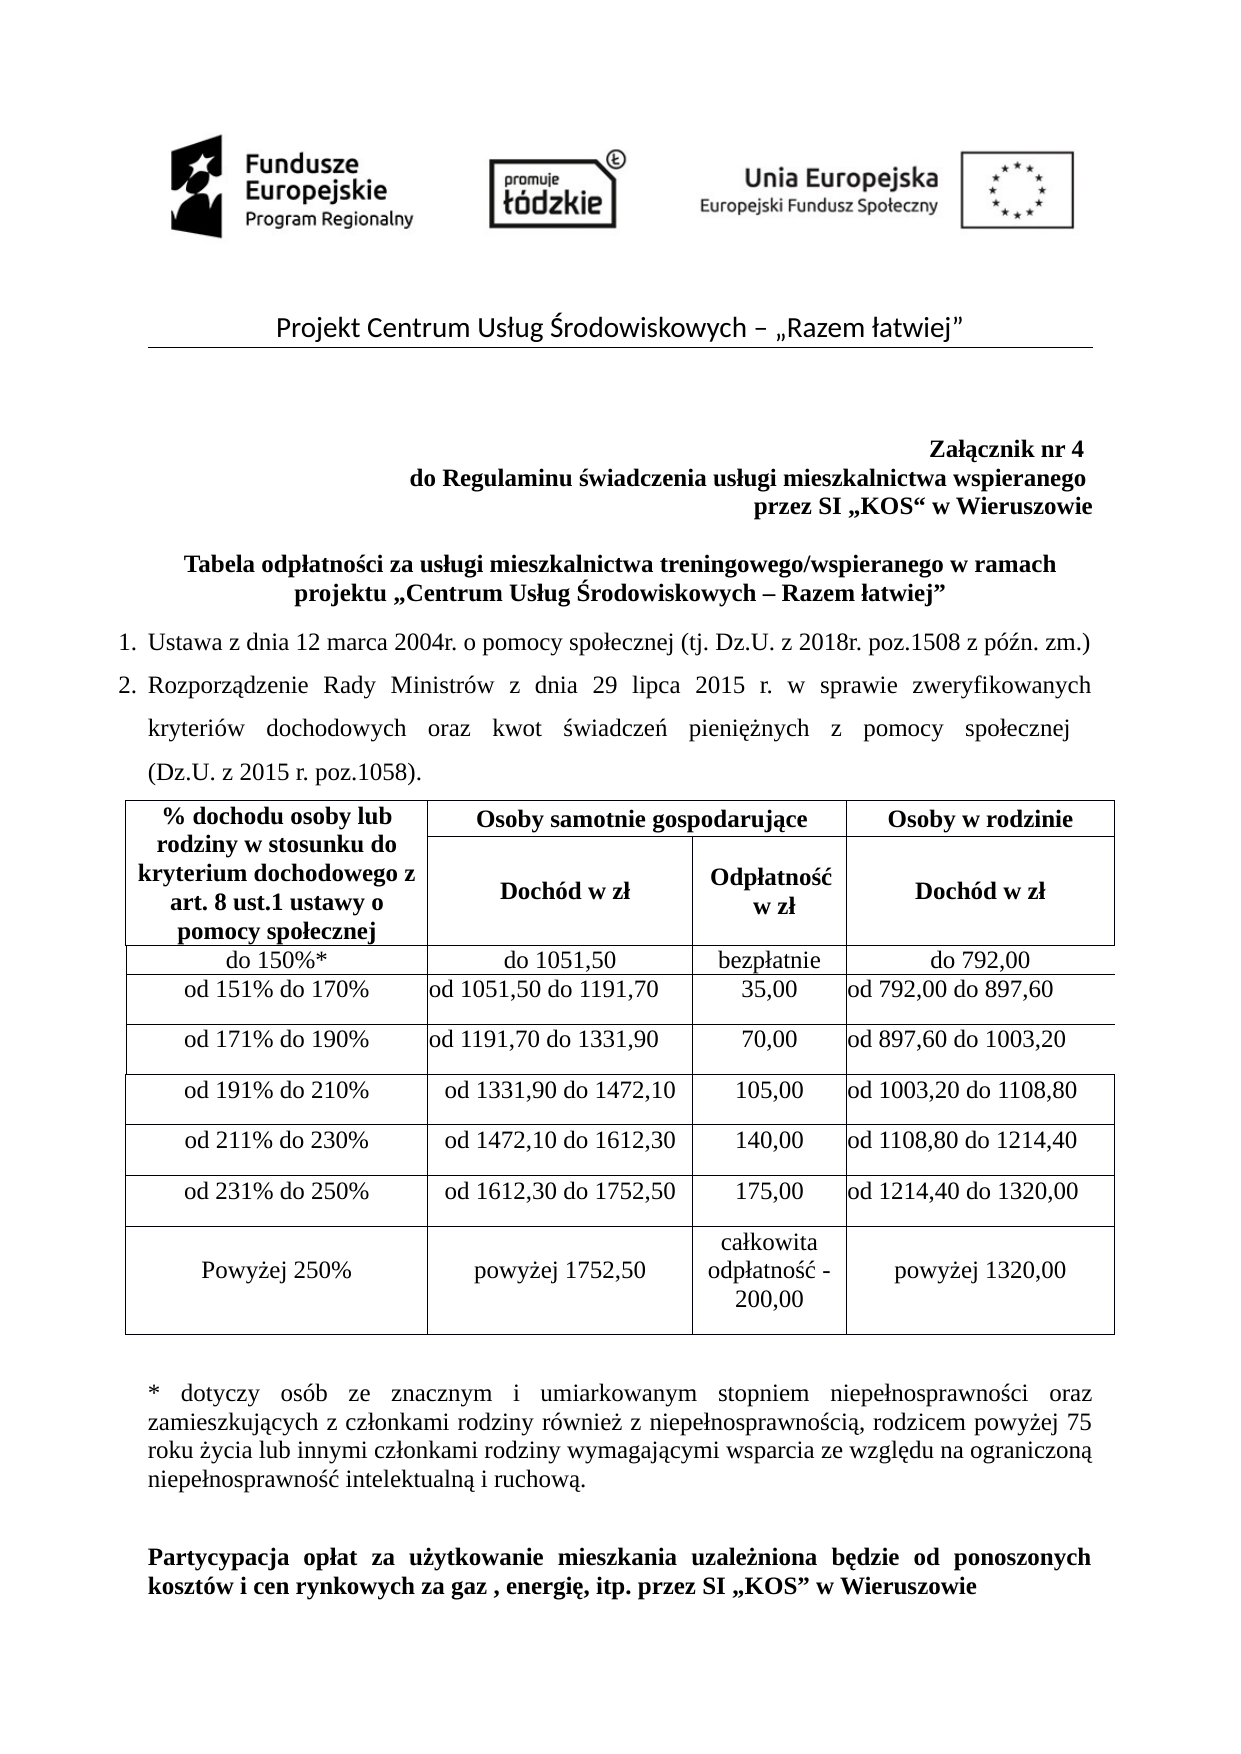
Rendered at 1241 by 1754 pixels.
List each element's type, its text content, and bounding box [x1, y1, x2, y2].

table_cell powyżej 1752,50 [428, 1227, 692, 1334]
table_cell 175,00 [693, 1176, 846, 1226]
picture [152, 98, 1089, 277]
table_cell Odpłatność w zł [693, 837, 846, 944]
table_cell całkowita odpłatność -200,00 [693, 1227, 846, 1334]
table_cell 70,00 [693, 1025, 846, 1074]
table_cell od 1214,40 do 1320,00 [847, 1176, 1114, 1226]
table_cell do 1051,50 [428, 946, 692, 974]
text Załącznik nr 4 [148, 434, 1093, 463]
table_cell 105,00 [693, 1075, 846, 1124]
table_cell od 1612,30 do 1752,50 [428, 1176, 692, 1226]
text Partycypacja opłat za użytkowanie mieszkania uzależniona będzie od ponoszonych kosztów i cen rynkowych za gaz , energię, itp. przez SI „KOS” w Wieruszowie [148, 1542, 1093, 1600]
table_cell od 171% do 190% [127, 1025, 427, 1074]
table_cell Dochód w zł [847, 837, 1114, 944]
table_cell 35,00 [693, 975, 846, 1024]
text Tabela odpłatności za usługi mieszkalnictwa treningowego/wspieranego w ramach projektu „Centrum Usług Środowiskowych – Razem łatwiej” [148, 549, 1093, 606]
table_cell od 897,60 do 1003,20 [847, 1025, 1114, 1074]
table_cell od 211% do 230% [126, 1125, 427, 1175]
table_cell Powyżej 250% [126, 1227, 427, 1334]
table_cell do 792,00 [847, 946, 1114, 974]
text do Regulaminu świadczenia usługi mieszkalnictwa wspieranego [148, 463, 1093, 491]
table_header % dochodu osoby lub rodziny w stosunku do kryterium dochodowego z art. 8 ust.1 ustawy o pomocy społecznej [126, 801, 427, 944]
table_cell od 191% do 210% [126, 1075, 427, 1124]
table_cell powyżej 1320,00 [847, 1227, 1114, 1334]
text przez SI „KOS“ w Wieruszowie [148, 491, 1093, 520]
table_cell od 151% do 170% [127, 975, 427, 1024]
table_cell od 792,00 do 897,60 [847, 975, 1114, 1024]
text * dotyczy osób ze znacznym i umiarkowanym stopniem niepełnosprawności oraz zamieszkujących z członkami rodziny również z niepełnosprawnością, rodzicem powyżej 75 roku życia lub innymi członkami rodziny wymagającymi wsparcia ze względu na ograniczoną niepełnosprawność intelektualną i ruchową. [148, 1378, 1093, 1493]
table_cell od 231% do 250% [126, 1176, 427, 1226]
table_header Osoby w rodzinie [847, 801, 1114, 836]
table_cell od 1108,80 do 1214,40 [847, 1125, 1114, 1175]
table_header Osoby samotnie gospodarujące [428, 801, 846, 836]
table_cell Dochód w zł [428, 837, 692, 944]
table_cell od 1331,90 do 1472,10 [428, 1075, 692, 1124]
table_cell bezpłatnie [693, 946, 846, 974]
table_cell od 1472,10 do 1612,30 [428, 1125, 692, 1175]
list Ustawa z dnia 12 marca 2004r. o pomocy społecznej (tj. Dz.U. z 2018r. poz.1508 z późn. zm.) [118, 627, 1093, 656]
table_cell 140,00 [693, 1125, 846, 1175]
table_cell od 1051,50 do 1191,70 [428, 975, 692, 1024]
list Rozporządzenie Rady Ministrów z dnia 29 lipca 2015 r. w sprawie zweryfikowanych kryteriów dochodowych oraz kwot świadczeń pieniężnych z pomocy społecznej (Dz.U. z 2015 r. poz.1058). [118, 670, 1093, 785]
table_cell od 1003,20 do 1108,80 [847, 1075, 1114, 1124]
table_cell od 1191,70 do 1331,90 [428, 1025, 692, 1074]
table_cell do 150%* [127, 946, 427, 974]
